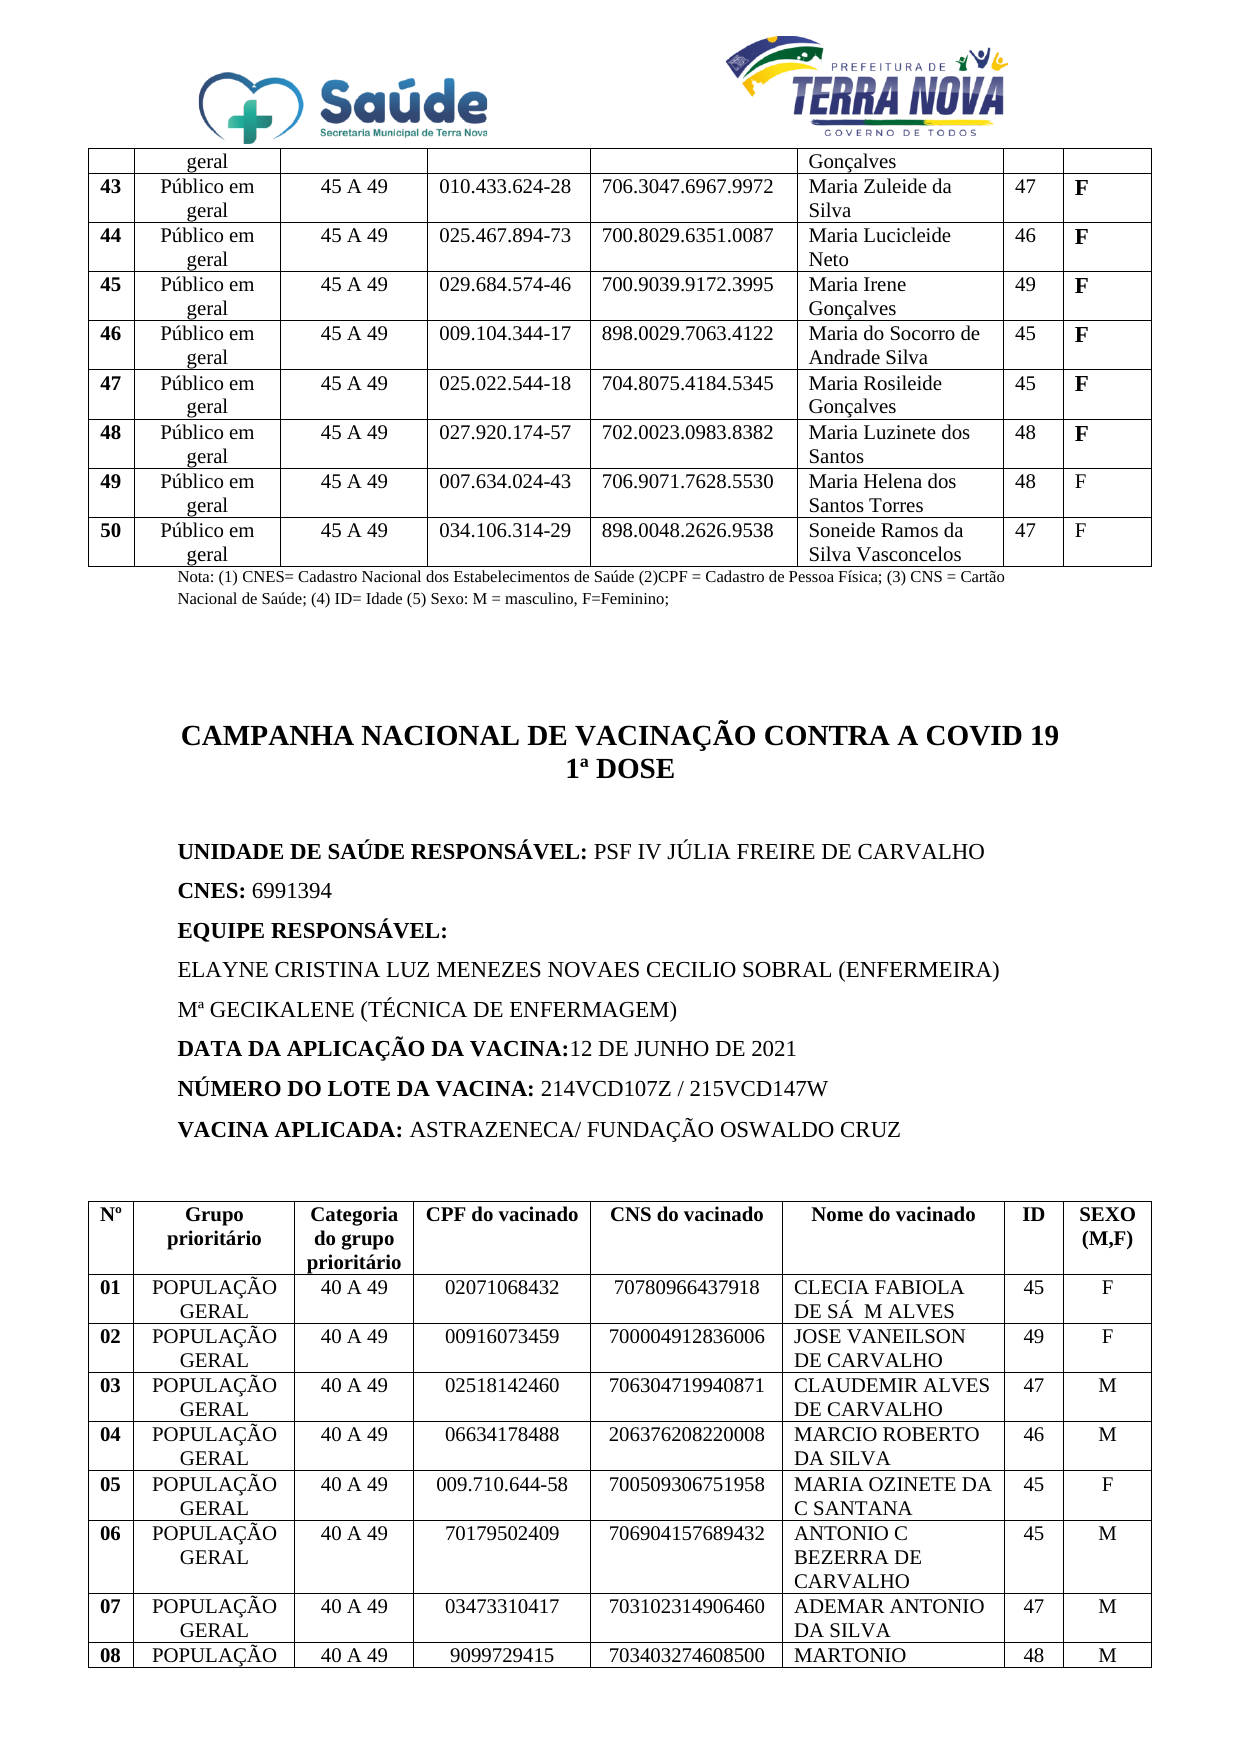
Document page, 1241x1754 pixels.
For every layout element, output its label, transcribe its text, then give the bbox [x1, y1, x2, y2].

table_cell POPULAÇÃO GERAL [134, 1594, 294, 1642]
table_cell [428, 149, 590, 173]
table_cell Soneide Ramos da Silva Vasconcelos [798, 518, 1003, 566]
table_cell POPULAÇÃO GERAL [134, 1422, 294, 1470]
text VACINA APLICADA: ASTRAZENECA/ FUNDAÇÃO OSWALDO CRUZ [177, 1114, 1063, 1143]
table_cell Público em geral [135, 272, 280, 320]
table_cell 06 [89, 1521, 133, 1593]
table_cell 44 [89, 223, 134, 271]
table_cell Público em geral [135, 420, 280, 468]
table_cell 40 A 49 [295, 1521, 413, 1593]
table_cell 47 [1004, 174, 1063, 222]
table_header Nº [89, 1202, 133, 1274]
table_cell 48 [1005, 1643, 1063, 1667]
table_cell CLECIA FABIOLA DE SÁ M ALVES [783, 1275, 1004, 1323]
table_cell Maria Helena dos Santos Torres [798, 469, 1003, 517]
table_cell 40 A 49 [295, 1422, 413, 1470]
table_cell POPULAÇÃO GERAL [134, 1521, 294, 1593]
text ELAYNE CRISTINA LUZ MENEZES NOVAES CECILIO SOBRAL (ENFERMEIRA) [177, 956, 1063, 983]
text DATA DA APLICAÇÃO DA VACINA:12 DE JUNHO DE 2021 [177, 1035, 1063, 1062]
table_header CPF do vacinado [414, 1202, 590, 1274]
table_cell 45 A 49 [281, 518, 427, 566]
table_cell 40 A 49 [295, 1471, 413, 1519]
table_cell 03 [89, 1373, 133, 1421]
table_cell 45 [1005, 1471, 1063, 1519]
table_header CNS do vacinado [591, 1202, 782, 1274]
table_cell 03473310417 [414, 1594, 590, 1642]
table_cell 04 [89, 1422, 133, 1470]
table_header Categoria do grupo prioritário [295, 1202, 413, 1274]
table_header SEXO (M,F) [1064, 1202, 1151, 1274]
table_cell 009.104.344-17 [428, 321, 590, 369]
table_cell F [1064, 518, 1151, 566]
table_cell [1004, 149, 1063, 173]
table_cell Público em geral [135, 469, 280, 517]
table_cell 034.106.314-29 [428, 518, 590, 566]
table_cell F [1064, 370, 1151, 418]
table_cell [89, 149, 134, 173]
table_cell Gonçalves [798, 149, 1003, 173]
table_cell ADEMAR ANTONIO DA SILVA [783, 1594, 1004, 1642]
table_cell Público em geral [135, 518, 280, 566]
table_cell 47 [1005, 1594, 1063, 1642]
table_cell Maria Lucicleide Neto [798, 223, 1003, 271]
table_cell MARCIO ROBERTO DA SILVA [783, 1422, 1004, 1470]
table_cell 50 [89, 518, 134, 566]
table_cell 40 A 49 [295, 1594, 413, 1642]
table_cell 08 [89, 1643, 133, 1667]
table_cell M [1064, 1521, 1151, 1593]
table_cell 00916073459 [414, 1324, 590, 1372]
table_cell F [1064, 1275, 1151, 1323]
table_cell [1064, 149, 1151, 173]
table_cell 45 [1005, 1521, 1063, 1593]
table_cell 703403274608500 [591, 1643, 782, 1667]
table_cell 706904157689432 [591, 1521, 782, 1593]
table_cell 706.9071.7628.5530 [591, 469, 797, 517]
table_header Grupo prioritário [134, 1202, 294, 1274]
table_cell Público em geral [135, 223, 280, 271]
table_cell 45 [1004, 321, 1063, 369]
table_cell POPULAÇÃO GERAL [134, 1275, 294, 1323]
table_cell 025.022.544-18 [428, 370, 590, 418]
table_header ID [1005, 1202, 1063, 1274]
table_cell Maria Rosileide Gonçalves [798, 370, 1003, 418]
table_cell 206376208220008 [591, 1422, 782, 1470]
text UNIDADE DE SAÚDE RESPONSÁVEL: PSF IV JÚLIA FREIRE DE CARVALHO [177, 838, 1063, 864]
table_cell 700004912836006 [591, 1324, 782, 1372]
table_cell Maria do Socorro de Andrade Silva [798, 321, 1003, 369]
table_cell 02 [89, 1324, 133, 1372]
table_cell 010.433.624-28 [428, 174, 590, 222]
table_cell Maria Luzinete dos Santos [798, 420, 1003, 468]
table_cell M [1064, 1594, 1151, 1642]
table_cell 898.0048.2626.9538 [591, 518, 797, 566]
table_cell 05 [89, 1471, 133, 1519]
table_cell Público em geral [135, 321, 280, 369]
table_cell 45 [89, 272, 134, 320]
table_cell POPULAÇÃO GERAL [134, 1324, 294, 1372]
table_cell 45 A 49 [281, 420, 427, 468]
table_cell Público em geral [135, 370, 280, 418]
table_cell POPULAÇÃO [134, 1643, 294, 1667]
table_cell 46 [89, 321, 134, 369]
table_cell 47 [1004, 518, 1063, 566]
table_cell JOSE VANEILSON DE CARVALHO [783, 1324, 1004, 1372]
table_cell 025.467.894-73 [428, 223, 590, 271]
table_cell 45 A 49 [281, 174, 427, 222]
table_cell 49 [1004, 272, 1063, 320]
table_cell Maria Zuleide da Silva [798, 174, 1003, 222]
table_cell F [1064, 321, 1151, 369]
table_cell 46 [1005, 1422, 1063, 1470]
table_cell M [1064, 1643, 1151, 1667]
table_cell 40 A 49 [295, 1324, 413, 1372]
table_cell 46 [1004, 223, 1063, 271]
table_cell 06634178488 [414, 1422, 590, 1470]
table_cell 43 [89, 174, 134, 222]
table_header Nome do vacinado [783, 1202, 1004, 1274]
table_cell CLAUDEMIR ALVES DE CARVALHO [783, 1373, 1004, 1421]
table_cell 898.0029.7063.4122 [591, 321, 797, 369]
table_cell 02071068432 [414, 1275, 590, 1323]
table_cell 47 [89, 370, 134, 418]
table_cell MARIA OZINETE DA C SANTANA [783, 1471, 1004, 1519]
table_cell 40 A 49 [295, 1275, 413, 1323]
table_cell 45 A 49 [281, 469, 427, 517]
table_cell 45 A 49 [281, 370, 427, 418]
table_cell 45 [1005, 1275, 1063, 1323]
table_cell 48 [1004, 420, 1063, 468]
table_cell 45 A 49 [281, 272, 427, 320]
table_cell Público em geral [135, 174, 280, 222]
table_cell 706304719940871 [591, 1373, 782, 1421]
table_cell 45 [1004, 370, 1063, 418]
table_cell F [1064, 420, 1151, 468]
table_cell 48 [89, 420, 134, 468]
table_cell 40 A 49 [295, 1373, 413, 1421]
text EQUIPE RESPONSÁVEL: [177, 917, 1063, 943]
table_cell 02518142460 [414, 1373, 590, 1421]
table_cell 007.634.024-43 [428, 469, 590, 517]
table_cell F [1064, 272, 1151, 320]
table_cell 45 A 49 [281, 321, 427, 369]
table_cell POPULAÇÃO GERAL [134, 1471, 294, 1519]
table_cell [591, 149, 797, 173]
text NÚMERO DO LOTE DA VACINA: 214VCD107Z / 215VCD147W [177, 1075, 1063, 1101]
table_cell 48 [1004, 469, 1063, 517]
table_cell 70179502409 [414, 1521, 590, 1593]
table_cell 706.3047.6967.9972 [591, 174, 797, 222]
table_cell 45 A 49 [281, 223, 427, 271]
table_cell 47 [1005, 1373, 1063, 1421]
table_cell 009.710.644-58 [414, 1471, 590, 1519]
table_cell 49 [1005, 1324, 1063, 1372]
text CNES: 6991394 [177, 877, 1063, 904]
table_cell 029.684.574-46 [428, 272, 590, 320]
table_cell 70780966437918 [591, 1275, 782, 1323]
table_cell 703102314906460 [591, 1594, 782, 1642]
table_cell 9099729415 [414, 1643, 590, 1667]
text CAMPANHA NACIONAL DE VACINAÇÃO CONTRA A COVID 19 [177, 718, 1063, 752]
table_cell 40 A 49 [295, 1643, 413, 1667]
table_cell geral [135, 149, 280, 173]
table_cell F [1064, 1324, 1151, 1372]
table_cell [281, 149, 427, 173]
table_cell MARTONIO [783, 1643, 1004, 1667]
table_cell ANTONIO C BEZERRA DE CARVALHO [783, 1521, 1004, 1593]
table_cell F [1064, 469, 1151, 517]
text Mª GECIKALENE (TÉCNICA DE ENFERMAGEM) [177, 996, 1063, 1022]
table_cell 700.9039.9172.3995 [591, 272, 797, 320]
table_cell 700.8029.6351.0087 [591, 223, 797, 271]
table_cell 07 [89, 1594, 133, 1642]
table_cell Maria Irene Gonçalves [798, 272, 1003, 320]
table_cell 49 [89, 469, 134, 517]
table_cell M [1064, 1373, 1151, 1421]
table_cell 027.920.174-57 [428, 420, 590, 468]
table_cell 704.8075.4184.5345 [591, 370, 797, 418]
table_cell F [1064, 223, 1151, 271]
table_cell F [1064, 1471, 1151, 1519]
text 1ª DOSE [177, 752, 1063, 785]
text Nota: (1) CNES= Cadastro Nacional dos Estabelecimentos de Saúde (2)CPF = Cadastro de Pessoa Física; (3) CNS = Cartão Nacional de Saúde; (4) ID= Idade (5) Sexo: M = masculino, F=Feminino; [177, 567, 1063, 608]
table_cell POPULAÇÃO GERAL [134, 1373, 294, 1421]
table_cell 702.0023.0983.8382 [591, 420, 797, 468]
table_cell M [1064, 1422, 1151, 1470]
table_cell 700509306751958 [591, 1471, 782, 1519]
table_cell 01 [89, 1275, 133, 1323]
table_cell F [1064, 174, 1151, 222]
